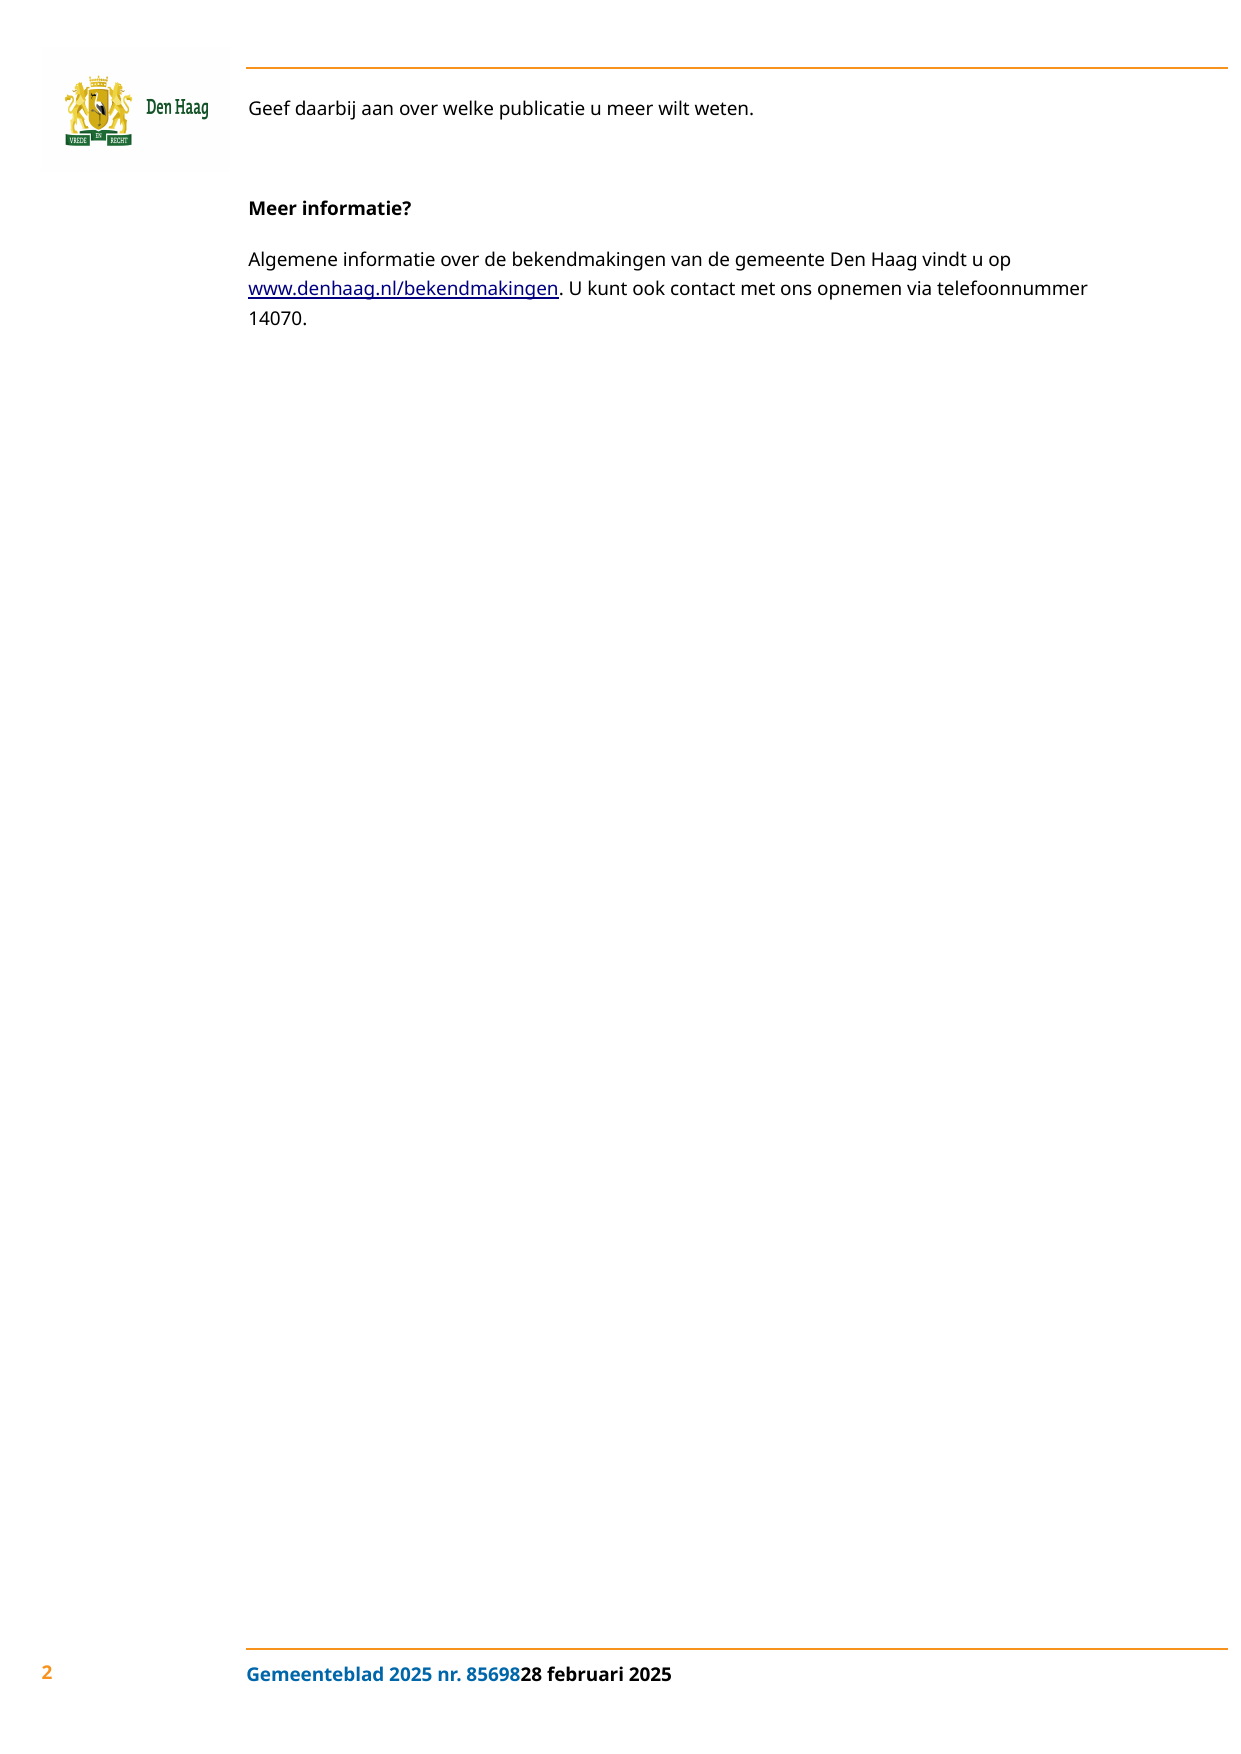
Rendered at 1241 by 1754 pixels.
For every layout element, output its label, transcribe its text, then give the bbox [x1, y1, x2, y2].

text Geef daarbij aan over welke publicatie u meer wilt weten. [248, 95, 1152, 121]
picture [41, 47, 231, 172]
text Meer informatie? [248, 196, 1152, 221]
text Algemene informatie over de bekendmakingen van de gemeente Den Haag vindt u op www.denhaag.nl/bekendmakingen. U kunt ook contact met ons opnemen via telefoonnummer 14070. [248, 246, 1152, 331]
